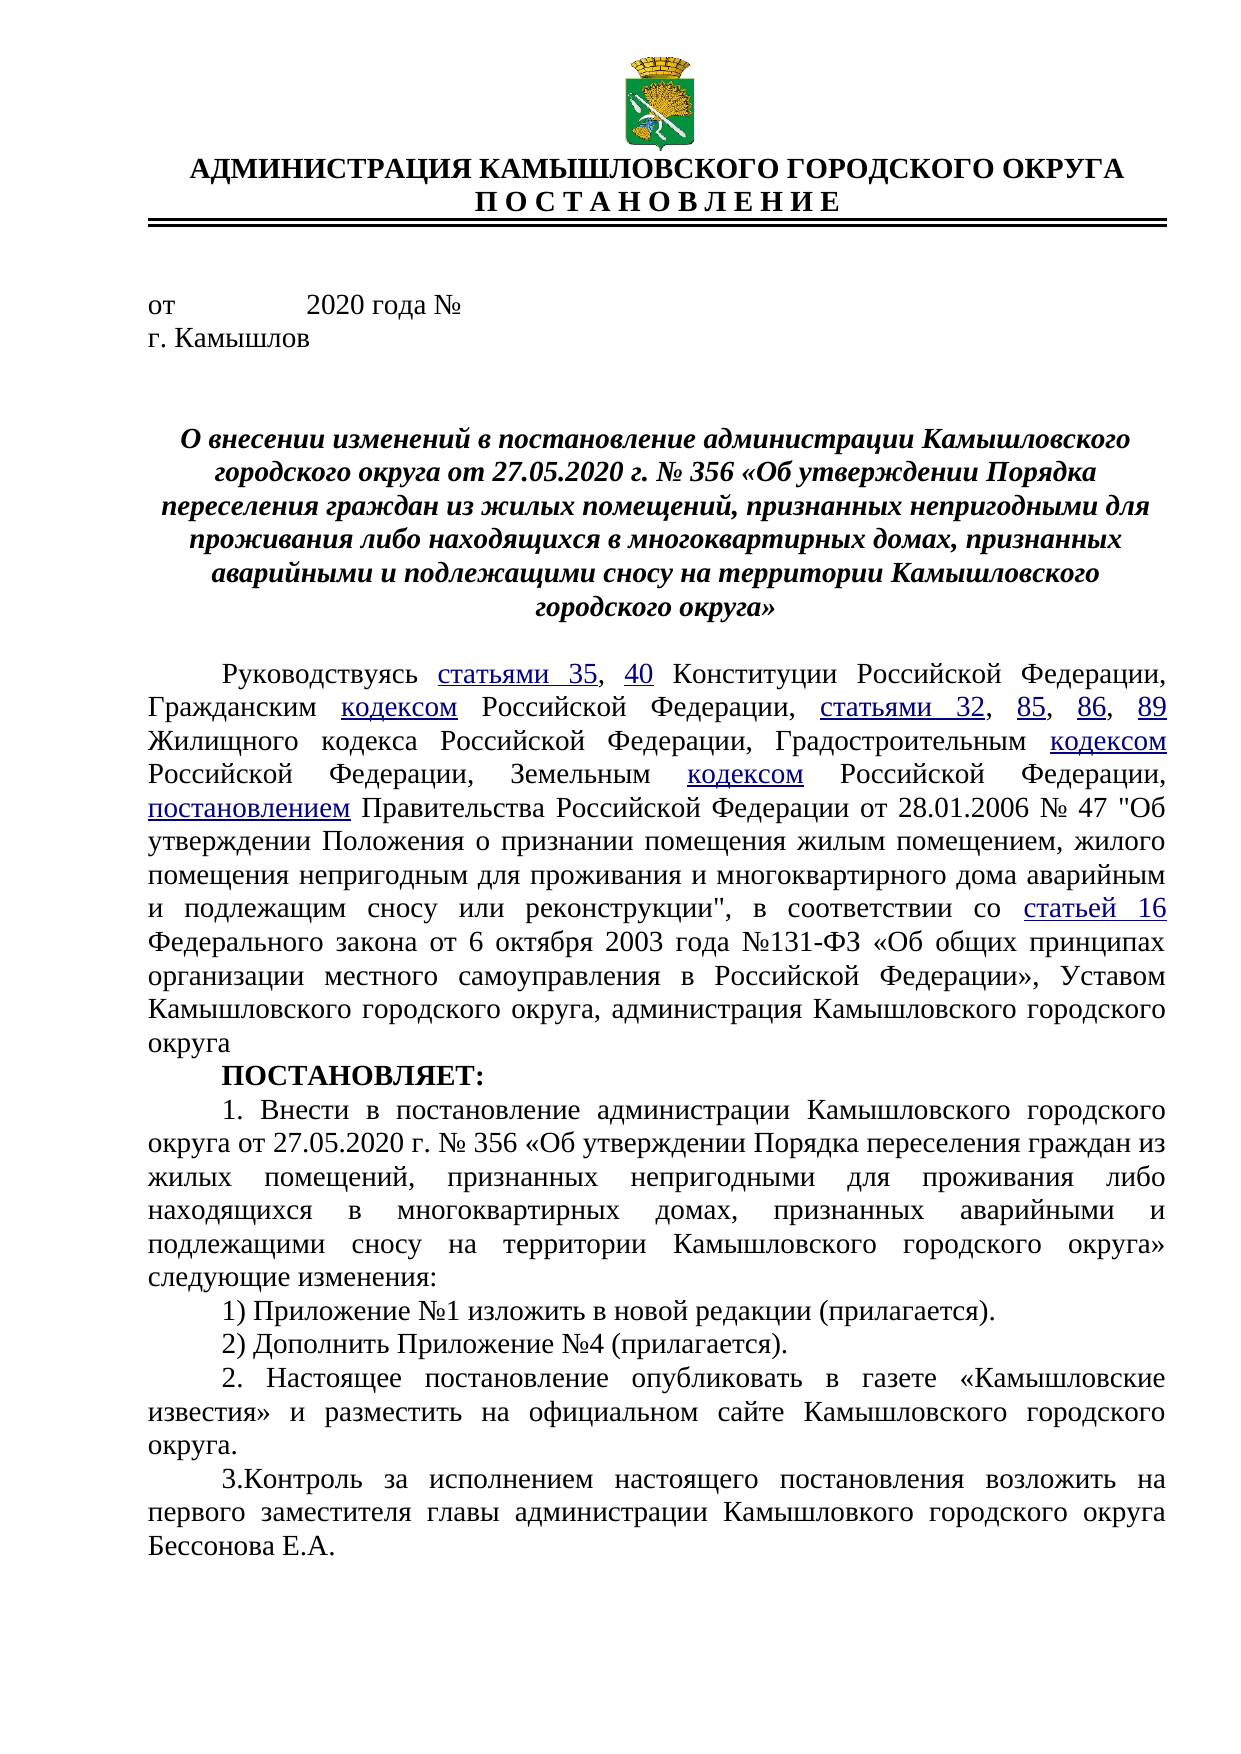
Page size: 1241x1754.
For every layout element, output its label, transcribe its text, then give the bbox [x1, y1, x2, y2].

text О внесении изменений в постановление администрации Камышловского городского округа от 27.05.2020 г. № 356 «Об утверждении Порядка переселения граждан из жилых помещений, признанных непригодными для проживания либо находящихся в многоквартирных домах, признанных аварийными и подлежащими сносу на территории Камышловского городского округа» [148, 421, 1167, 622]
text 2. Настоящее постановление опубликовать в газете «Камышловские известия» и разместить на официальном сайте Камышловского городского округа. [148, 1360, 1167, 1461]
text г. Камышлов [148, 320, 1167, 354]
text АДМИНИСТРАЦИЯ КАМЫШЛОВСКОГО ГОРОДСКОГО ОКРУГА [148, 151, 1167, 184]
text 2) Дополнить Приложение №4 (прилагается). [148, 1327, 1167, 1360]
text ПОСТАНОВЛЯЕТ: [148, 1058, 1167, 1092]
text 1. Внести в постановление администрации Камышловского городского округа от 27.05.2020 г. № 356 «Об утверждении Порядка переселения граждан из жилых помещений, признанных непригодными для проживания либо находящихся в многоквартирных домах, признанных аварийными и подлежащими сносу на территории Камышловского городского округа» следующие изменения: [148, 1092, 1167, 1293]
text П О С Т А Н О В Л Е Н И Е [148, 184, 1167, 218]
text от 2020 года № [148, 287, 1167, 320]
text 1) Приложение №1 изложить в новой редакции (прилагается). [148, 1293, 1167, 1327]
text Руководствуясь статьями 35, 40 Конституции Российской Федерации, Гражданским кодексом Российской Федерации, статьями 32, 85, 86, 89 Жилищного кодекса Российской Федерации, Градостроительным кодексом Российской Федерации, Земельным кодексом Российской Федерации, постановлением Правительства Российской Федерации от 28.01.2006 № 47 "Об утверждении Положения о признании помещения жилым помещением, жилого помещения непригодным для проживания и многоквартирного дома аварийным и подлежащим сносу или реконструкции", в соответствии со статьей 16 Федерального закона от 6 октября 2003 года №131-ФЗ «Об общих принципах организации местного самоуправления в Российской Федерации», Уставом Камышловского городского округа, администрация Камышловского городского округа [148, 656, 1167, 1058]
text 3.Контроль за исполнением настоящего постановления возложить на первого заместителя главы администрации Камышловкого городского округа Бессонова Е.А. [148, 1461, 1167, 1561]
